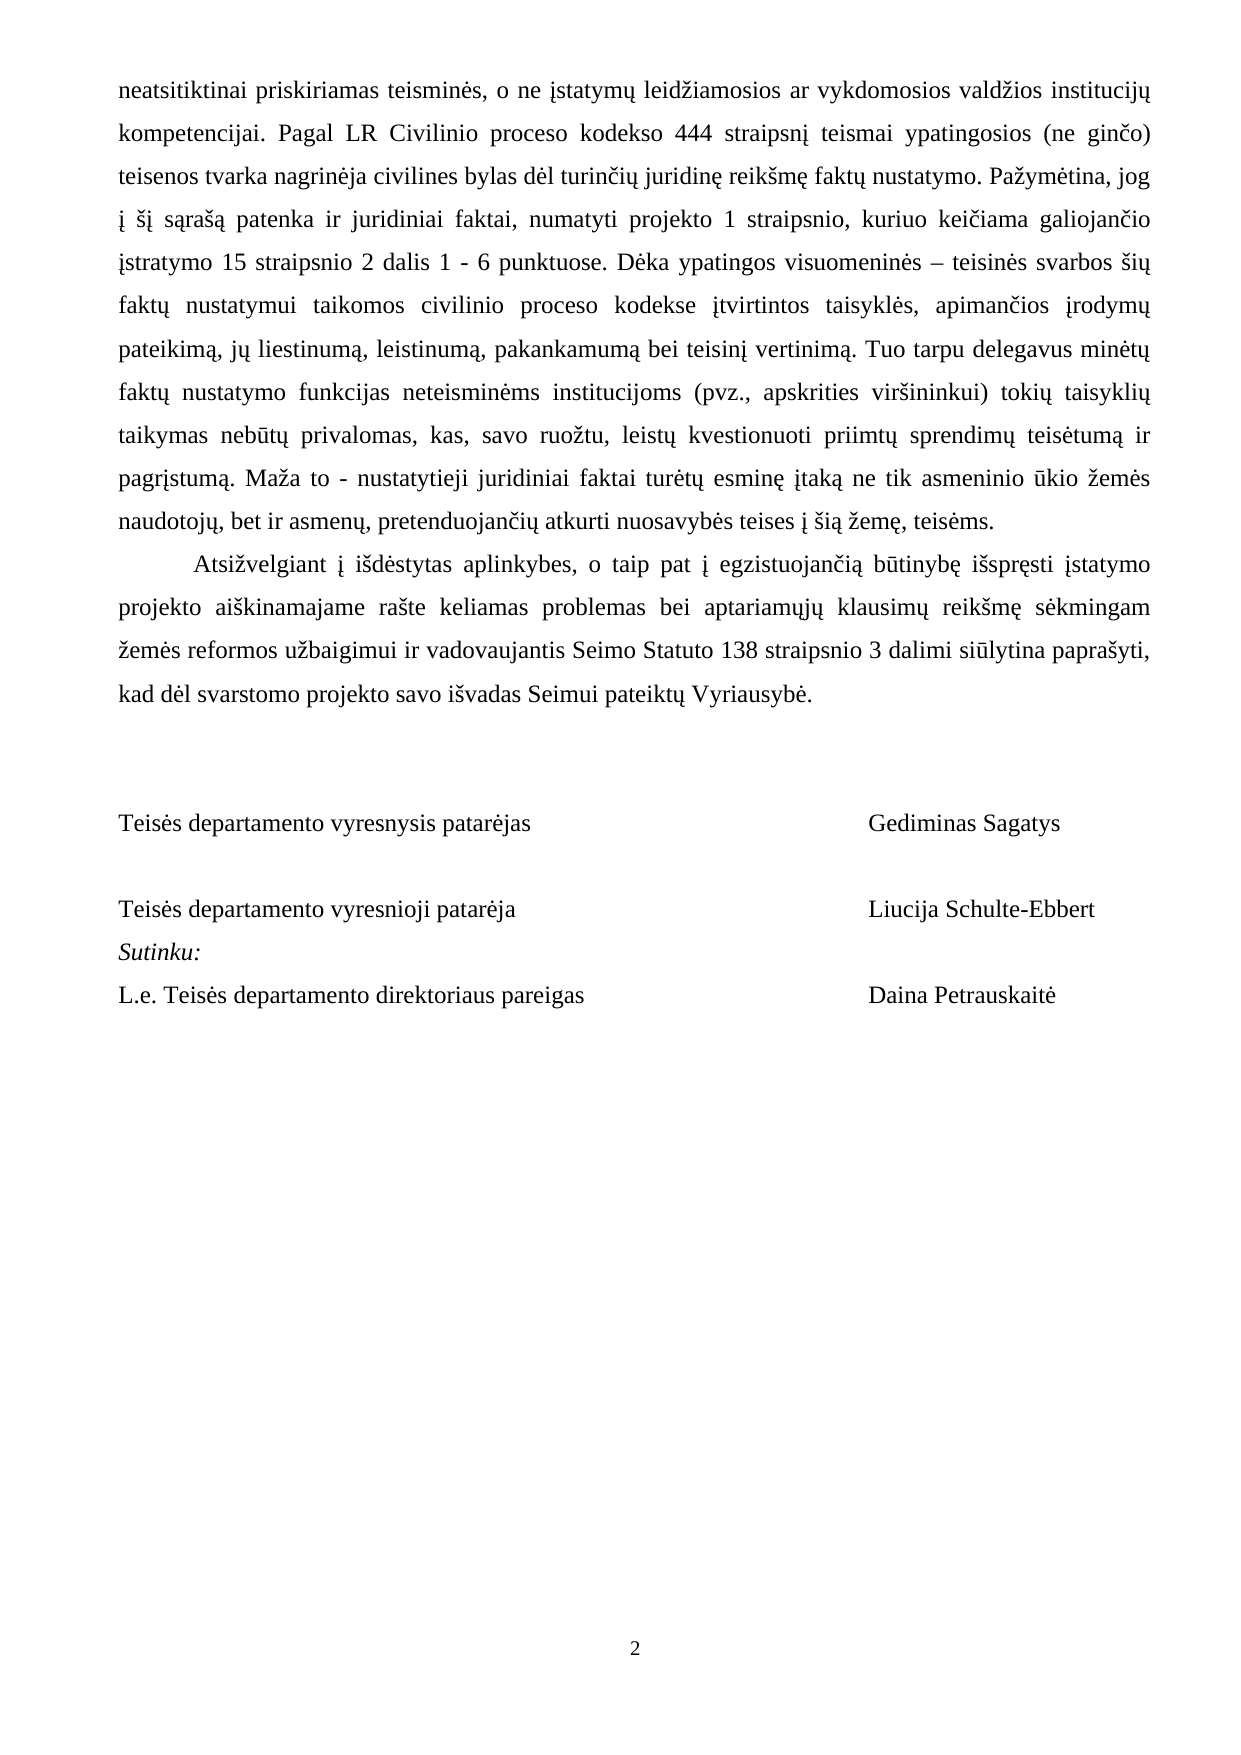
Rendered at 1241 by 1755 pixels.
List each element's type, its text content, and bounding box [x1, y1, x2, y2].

text Sutinku: [118, 937, 1152, 966]
text Atsižvelgiant į išdėstytas aplinkybes, o taip pat į egzistuojančią būtinybę išspręsti įstatymo projekto aiškinamajame rašte keliamas problemas bei aptariamųjų klausimų reikšmę sėkmingam žemės reformos užbaigimui ir vadovaujantis Seimo Statuto 138 straipsnio 3 dalimi siūlytina paprašyti, kad dėl svarstomo projekto savo išvadas Seimui pateiktų Vyriausybė. [118, 549, 1152, 707]
text Teisės departamento vyresnioji patarėja Liucija Schulte-Ebbert [118, 894, 1152, 923]
text Teisės departamento vyresnysis patarėjas Gediminas Sagatys [118, 808, 1152, 837]
text L.e. Teisės departamento direktoriaus pareigas Daina Petrauskaitė [118, 981, 1152, 1009]
text neatsitiktinai priskiriamas teisminės, o ne įstatymų leidžiamosios ar vykdomosios valdžios institucijų kompetencijai. Pagal LR Civilinio proceso kodekso 444 straipsnį teismai ypatingosios (ne ginčo) teisenos tvarka nagrinėja civilines bylas dėl turinčių juridinę reikšmę faktų nustatymo. Pažymėtina, jog į šį sąrašą patenka ir juridiniai faktai, numatyti projekto 1 straipsnio, kuriuo keičiama galiojančio įstratymo 15 straipsnio 2 dalis 1 - 6 punktuose. Dėka ypatingos visuomeninės – teisinės svarbos šių faktų nustatymui taikomos civilinio proceso kodekse įtvirtintos taisyklės, apimančios įrodymų pateikimą, jų liestinumą, leistinumą, pakankamumą bei teisinį vertinimą. Tuo tarpu delegavus minėtų faktų nustatymo funkcijas neteisminėms institucijoms (pvz., apskrities viršininkui) tokių taisyklių taikymas nebūtų privalomas, kas, savo ruožtu, leistų kvestionuoti priimtų sprendimų teisėtumą ir pagrįstumą. Maža to - nustatytieji juridiniai faktai turėtų esminę įtaką ne tik asmeninio ūkio žemės naudotojų, bet ir asmenų, pretenduojančių atkurti nuosavybės teises į šią žemę, teisėms. [118, 75, 1152, 535]
